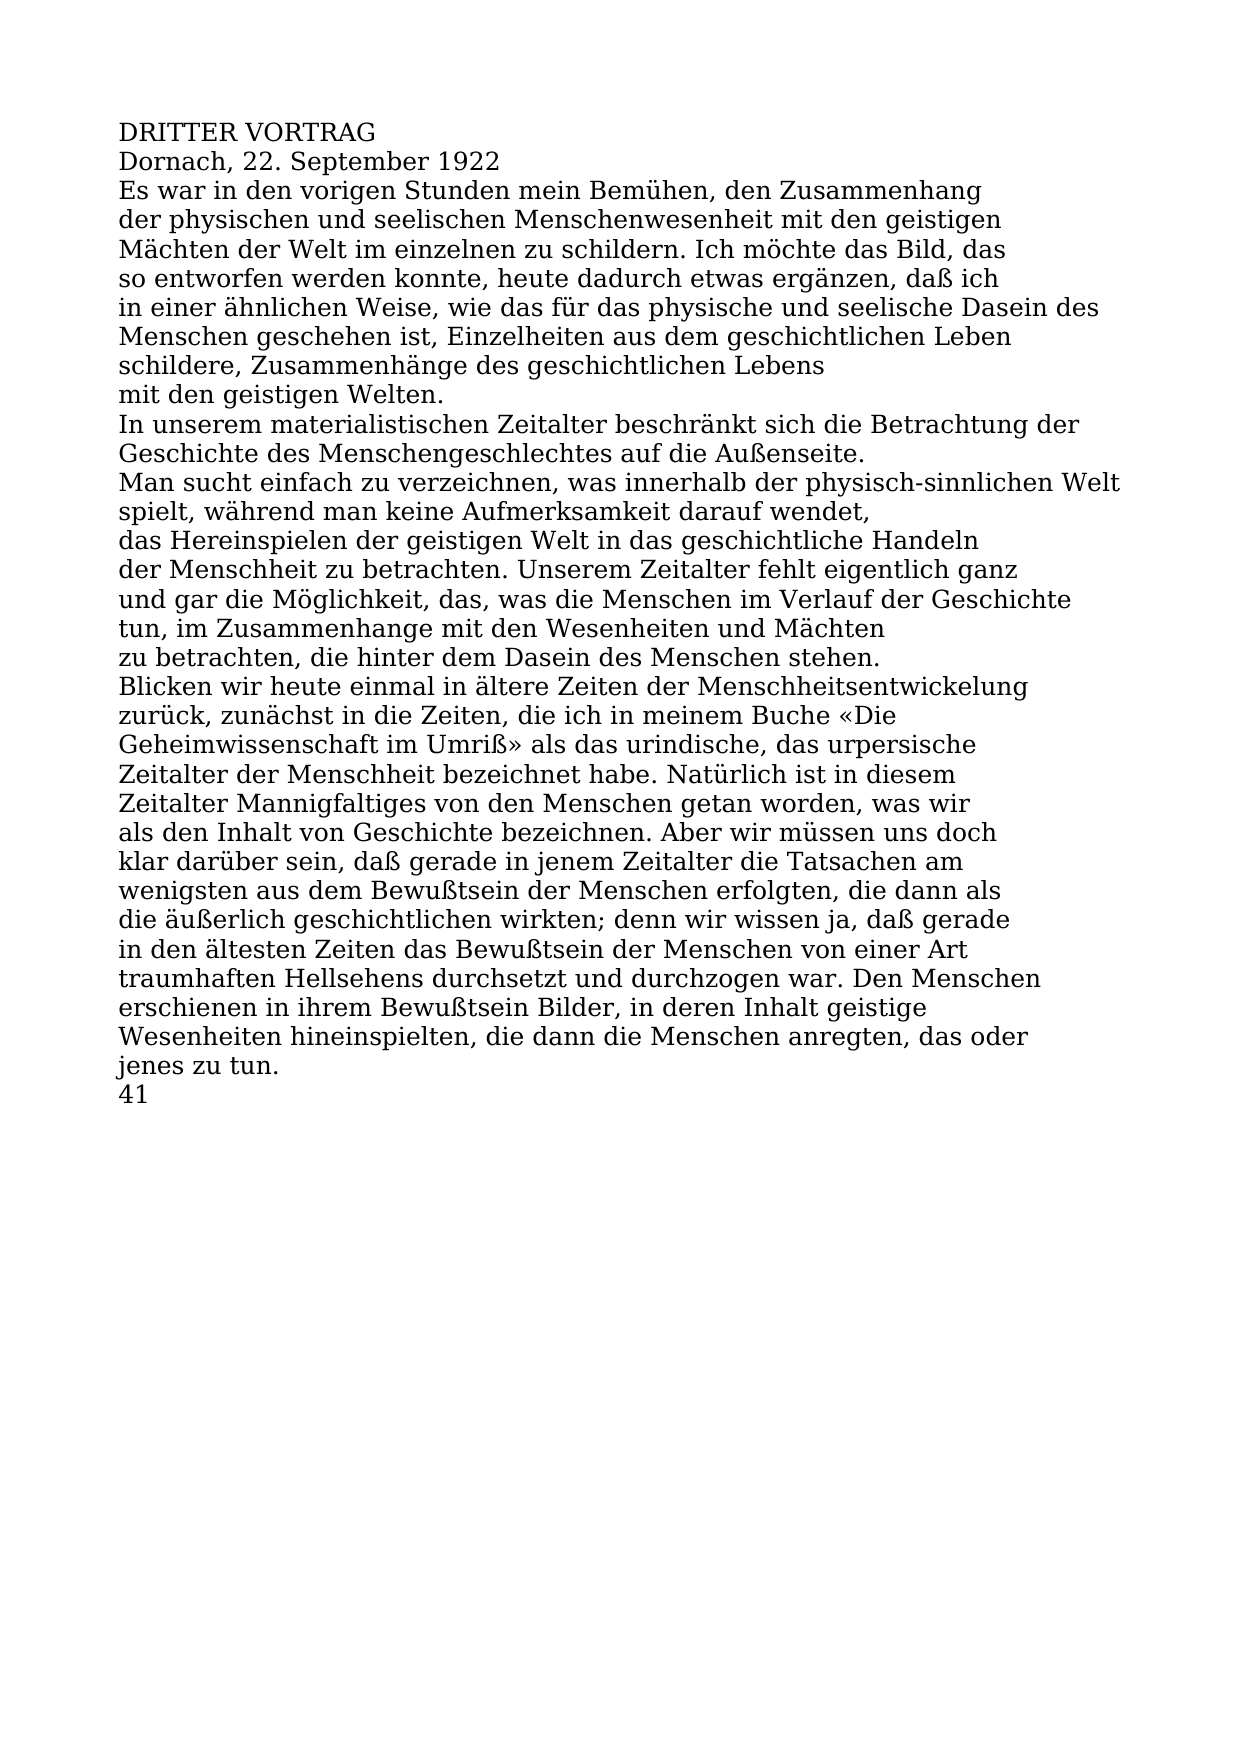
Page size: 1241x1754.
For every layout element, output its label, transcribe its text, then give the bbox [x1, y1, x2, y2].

text Man sucht einfach zu verzeichnen, was innerhalb der physisch-sinnlichen Welt spielt, während man keine Aufmerksamkeit darauf wendet, [118, 468, 1122, 526]
text In unserem materialistischen Zeitalter beschränkt sich die Betrachtung der Geschichte des Menschengeschlechtes auf die Außenseite. [118, 410, 1122, 468]
text Mächten der Welt im einzelnen zu schildern. Ich möchte das Bild, das [118, 235, 1122, 264]
text traumhaften Hellsehens durchsetzt und durchzogen war. Den Menschen erschienen in ihrem Bewußtsein Bilder, in deren Inhalt geistige [118, 964, 1122, 1022]
text in den ältesten Zeiten das Bewußtsein der Menschen von einer Art [118, 935, 1122, 964]
text und gar die Möglichkeit, das, was die Menschen im Verlauf der Geschichte tun, im Zusammenhange mit den Wesenheiten und Mächten [118, 585, 1122, 643]
text mit den geistigen Welten. [118, 381, 1122, 410]
text Es war in den vorigen Stunden mein Bemühen, den Zusammenhang [118, 176, 1122, 206]
text DRITTER VORTRAG [118, 118, 1122, 147]
text die äußerlich geschichtlichen wirkten; denn wir wissen ja, daß gerade [118, 906, 1122, 935]
text zu betrachten, die hinter dem Dasein des Menschen stehen. [118, 643, 1122, 672]
text Zeitalter Mannigfaltiges von den Menschen getan worden, was wir [118, 789, 1122, 818]
text klar darüber sein, daß gerade in jenem Zeitalter die Tatsachen am [118, 847, 1122, 876]
text der Menschheit zu betrachten. Unserem Zeitalter fehlt eigentlich ganz [118, 556, 1122, 585]
text das Hereinspielen der geistigen Welt in das geschichtliche Handeln [118, 526, 1122, 556]
text der physischen und seelischen Menschenwesenheit mit den geistigen [118, 206, 1122, 235]
text Wesenheiten hineinspielten, die dann die Menschen anregten, das oder [118, 1022, 1122, 1051]
text Zeitalter der Menschheit bezeichnet habe. Natürlich ist in diesem [118, 760, 1122, 789]
text jenes zu tun. [118, 1051, 1122, 1081]
text Blicken wir heute einmal in ältere Zeiten der Menschheitsentwickelung zurück, zunächst in die Zeiten, die ich in meinem Buche «Die [118, 672, 1122, 731]
text als den Inhalt von Geschichte bezeichnen. Aber wir müssen uns doch [118, 818, 1122, 847]
text Dornach, 22. September 1922 [118, 147, 1122, 176]
text wenigsten aus dem Bewußtsein der Menschen erfolgten, die dann als [118, 876, 1122, 906]
text Geheimwissenschaft im Umriß» als das urindische, das urpersische [118, 731, 1122, 760]
text in einer ähnlichen Weise, wie das für das physische und seelische Dasein des Menschen geschehen ist, Einzelheiten aus dem geschichtlichen Leben schildere, Zusammenhänge des geschichtlichen Lebens [118, 293, 1122, 381]
text so entworfen werden konnte, heute dadurch etwas ergänzen, daß ich [118, 264, 1122, 293]
text 41 [118, 1081, 1122, 1110]
